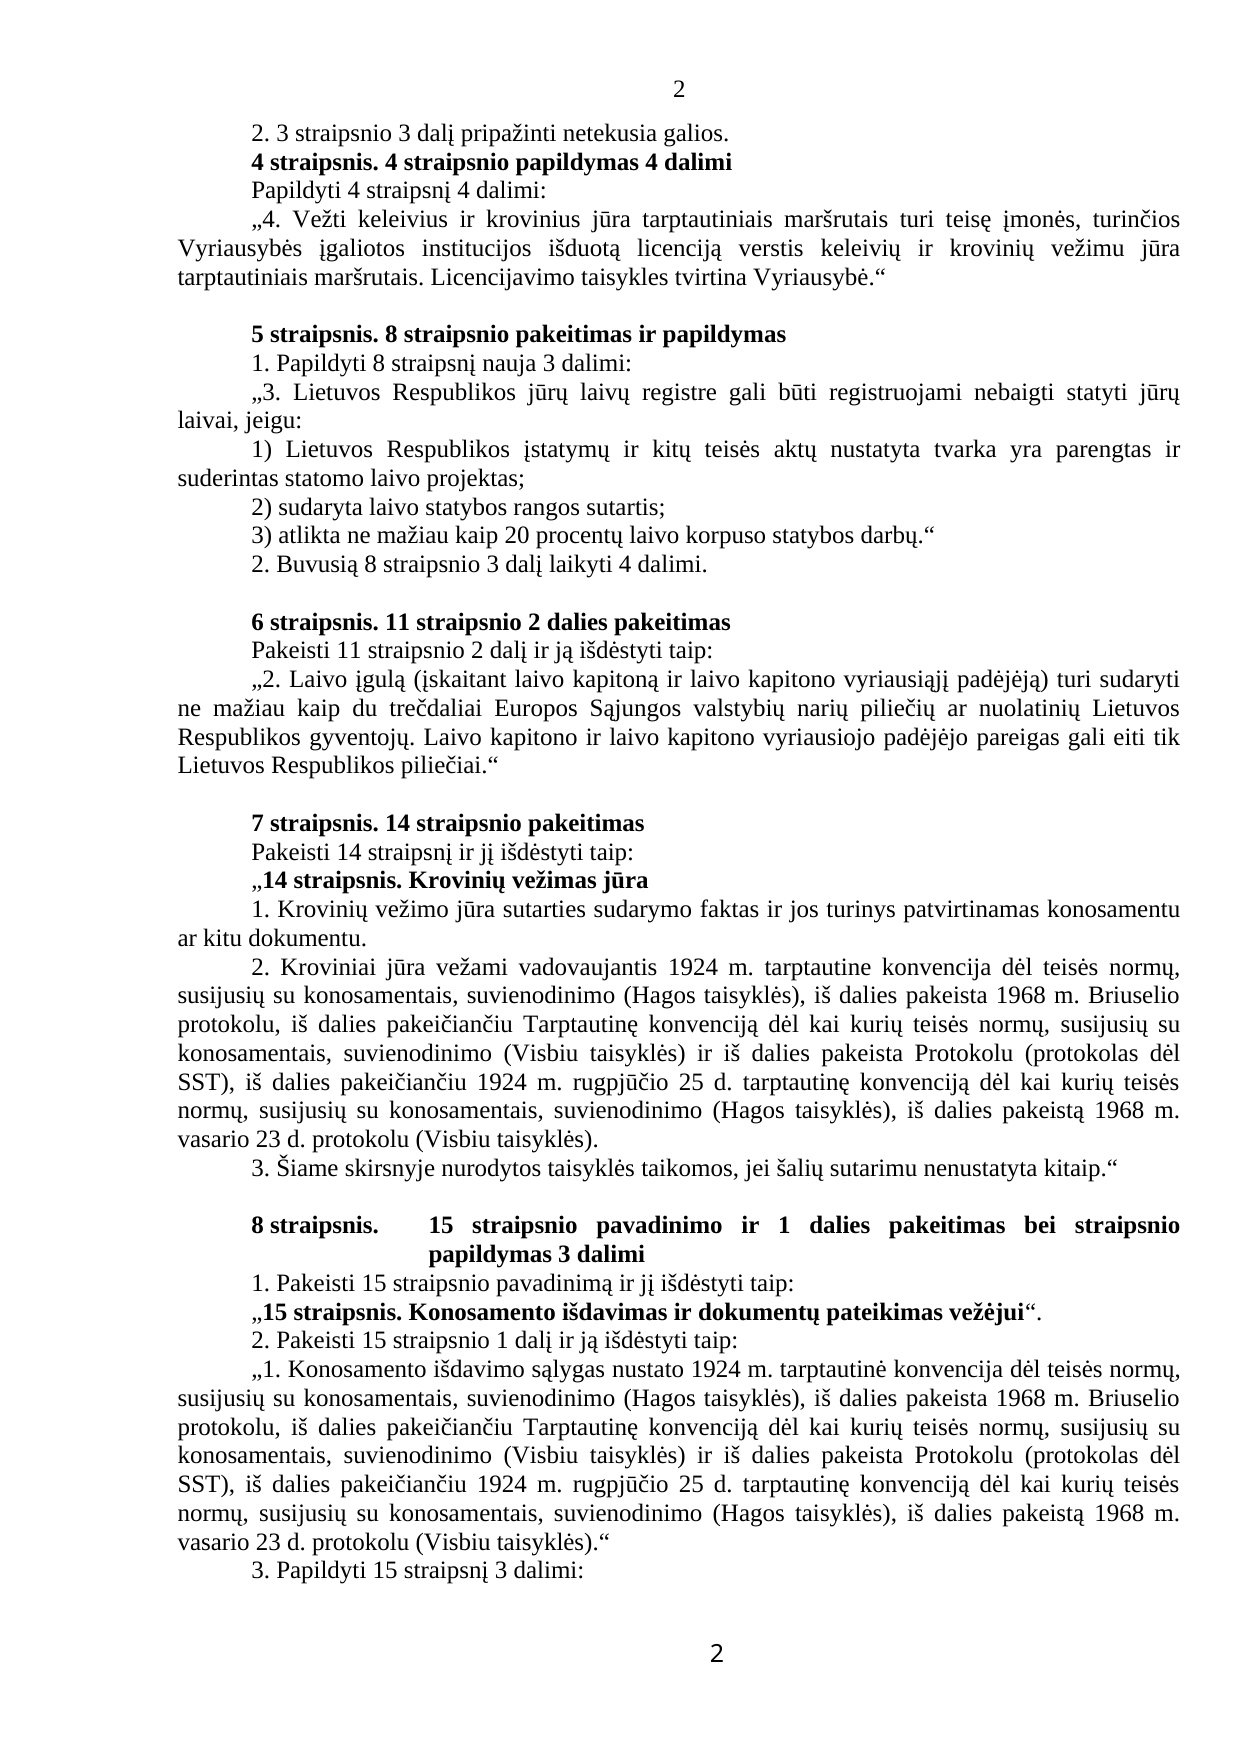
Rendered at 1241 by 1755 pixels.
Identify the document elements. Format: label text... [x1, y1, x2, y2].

text „4. Vežti keleivius ir krovinius jūra tarptautiniais maršrutais turi teisę įmonės, turinčios Vyriausybės įgaliotos institucijos išduotą licenciją verstis keleivių ir krovinių vežimu jūra tarptautiniais maršrutais. Licencijavimo taisykles tvirtina Vyriausybė.“ [177, 204, 1181, 291]
text 1. Krovinių vežimo jūra sutarties sudarymo faktas ir jos turinys patvirtinamas konosamentu ar kitu dokumentu. [177, 894, 1181, 952]
text 1) Lietuvos Respublikos įstatymų ir kitų teisės aktų nustatyta tvarka yra parengtas ir suderintas statomo laivo projektas; [177, 434, 1181, 492]
text Pakeisti 14 straipsnį ir jį išdėstyti taip: [177, 837, 1181, 866]
text „2. Laivo įgulą (įskaitant laivo kapitoną ir laivo kapitono vyriausiąjį padėjėją) turi sudaryti ne mažiau kaip du trečdaliai Europos Sąjungos valstybių narių piliečių ar nuolatinių Lietuvos Respublikos gyventojų. Laivo kapitono ir laivo kapitono vyriausiojo padėjėjo pareigas gali eiti tik Lietuvos Respublikos piliečiai.“ [177, 664, 1181, 779]
text 1. Pakeisti 15 straipsnio pavadinimą ir jį išdėstyti taip: [177, 1268, 1181, 1297]
text 8 straipsnis. 15 straipsnio pavadinimo ir 1 dalies pakeitimas bei straipsnio papildymas 3 dalimi [251, 1211, 1181, 1268]
text „14 straipsnis. Krovinių vežimas jūra [177, 866, 1181, 894]
text 5 straipsnis. 8 straipsnio pakeitimas ir papildymas [177, 319, 1181, 348]
text 3. Šiame skirsnyje nurodytos taisyklės taikomos, jei šalių sutarimu nenustatyta kitaip.“ [177, 1153, 1181, 1182]
text 4 straipsnis. 4 straipsnio papildymas 4 dalimi [177, 147, 1181, 176]
text 3. Papildyti 15 straipsnį 3 dalimi: [177, 1556, 1181, 1584]
text „3. Lietuvos Respublikos jūrų laivų registre gali būti registruojami nebaigti statyti jūrų laivai, jeigu: [177, 377, 1181, 434]
text 2. 3 straipsnio 3 dalį pripažinti netekusia galios. [177, 118, 1181, 147]
text Pakeisti 11 straipsnio 2 dalį ir ją išdėstyti taip: [177, 636, 1181, 664]
text „15 straipsnis. Konosamento išdavimas ir dokumentų pateikimas vežėjui“. [177, 1297, 1181, 1326]
text 2. Pakeisti 15 straipsnio 1 dalį ir ją išdėstyti taip: [177, 1326, 1181, 1354]
text 1. Papildyti 8 straipsnį nauja 3 dalimi: [177, 348, 1181, 377]
text 3) atlikta ne mažiau kaip 20 procentų laivo korpuso statybos darbų.“ [177, 521, 1181, 549]
text Papildyti 4 straipsnį 4 dalimi: [177, 176, 1181, 204]
text „1. Konosamento išdavimo sąlygas nustato 1924 m. tarptautinė konvencija dėl teisės normų, susijusių su konosamentais, suvienodinimo (Hagos taisyklės), iš dalies pakeista 1968 m. Briuselio protokolu, iš dalies pakeičiančiu Tarptautinę konvenciją dėl kai kurių teisės normų, susijusių su konosamentais, suvienodinimo (Visbiu taisyklės) ir iš dalies pakeista Protokolu (protokolas dėl SST), iš dalies pakeičiančiu 1924 m. rugpjūčio 25 d. tarptautinę konvenciją dėl kai kurių teisės normų, susijusių su konosamentais, suvienodinimo (Hagos taisyklės), iš dalies pakeistą 1968 m. vasario 23 d. protokolu (Visbiu taisyklės).“ [177, 1354, 1181, 1556]
text 2. Kroviniai jūra vežami vadovaujantis 1924 m. tarptautine konvencija dėl teisės normų, susijusių su konosamentais, suvienodinimo (Hagos taisyklės), iš dalies pakeista 1968 m. Briuselio protokolu, iš dalies pakeičiančiu Tarptautinę konvenciją dėl kai kurių teisės normų, susijusių su konosamentais, suvienodinimo (Visbiu taisyklės) ir iš dalies pakeista Protokolu (protokolas dėl SST), iš dalies pakeičiančiu 1924 m. rugpjūčio 25 d. tarptautinę konvenciją dėl kai kurių teisės normų, susijusių su konosamentais, suvienodinimo (Hagos taisyklės), iš dalies pakeistą 1968 m. vasario 23 d. protokolu (Visbiu taisyklės). [177, 952, 1181, 1153]
text 2) sudaryta laivo statybos rangos sutartis; [177, 492, 1181, 521]
text 6 straipsnis. 11 straipsnio 2 dalies pakeitimas [177, 607, 1181, 636]
text 2. Buvusią 8 straipsnio 3 dalį laikyti 4 dalimi. [177, 549, 1181, 578]
text 7 straipsnis. 14 straipsnio pakeitimas [177, 808, 1181, 837]
